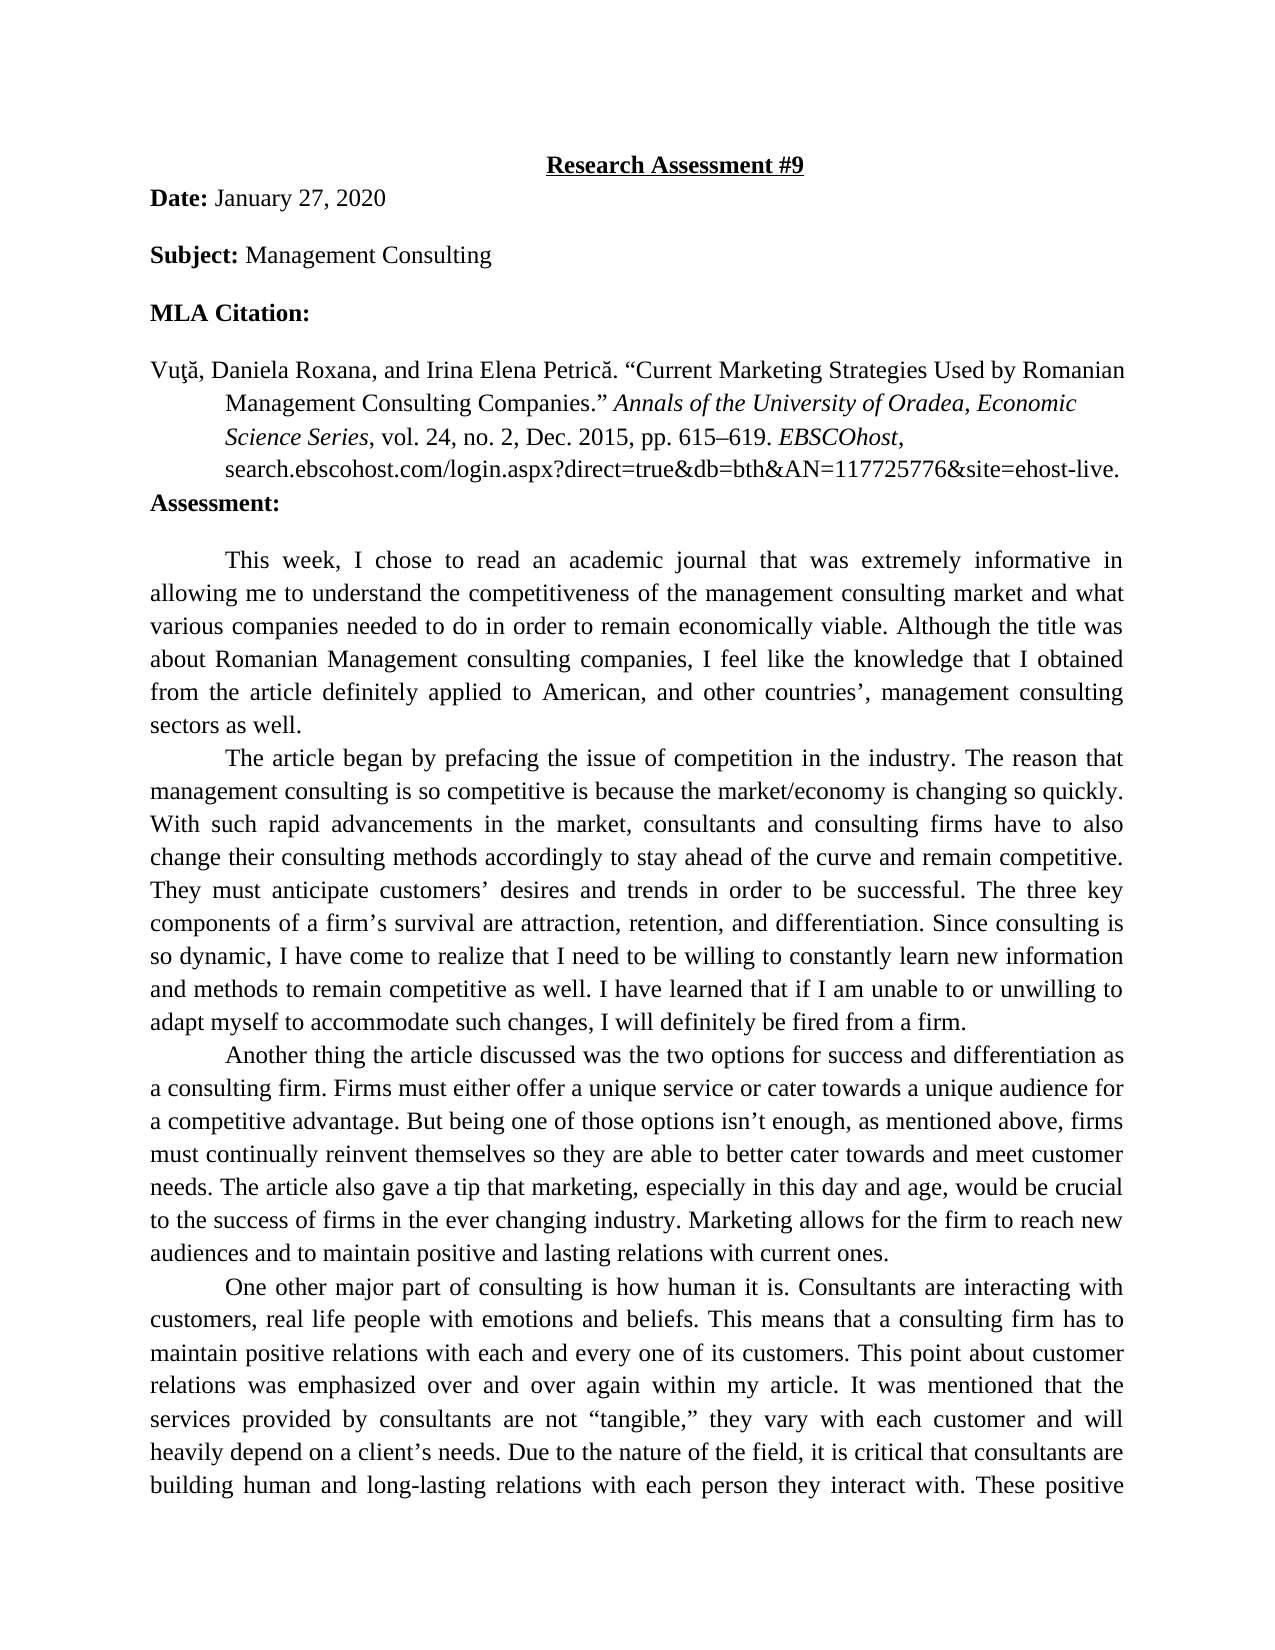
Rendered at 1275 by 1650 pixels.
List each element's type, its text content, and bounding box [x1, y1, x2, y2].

text Assessment: [150, 488, 1125, 516]
text This week, I chose to read an academic journal that was extremely informative in allowing me to understand the competitiveness of the management consulting market and what various companies needed to do in order to remain economically viable. Although the title was about Romanian Management consulting companies, I feel like the knowledge that I obtained from the article definitely applied to American, and other countries’, management consulting sectors as well. [150, 545, 1125, 739]
text Another thing the article discussed was the two options for success and differentiation as a consulting firm. Firms must either offer a unique service or cater towards a unique audience for a competitive advantage. But being one of those options isn’t enough, as mentioned above, firms must continually reinvent themselves so they are able to better cater towards and meet customer needs. The article also gave a tip that marketing, especially in this day and age, would be crucial to the success of firms in the ever changing industry. Marketing allows for the firm to reach new audiences and to maintain positive and lasting relations with current ones. [150, 1040, 1125, 1267]
text The article began by prefacing the issue of competition in the industry. The reason that management consulting is so competitive is because the market/economy is changing so quickly. With such rapid advancements in the market, consultants and consulting firms have to also change their consulting methods accordingly to stay ahead of the curve and remain competitive. They must anticipate customers’ desires and trends in order to be successful. The three key components of a firm’s survival are attraction, retention, and differentiation. Since consulting is so dynamic, I have come to realize that I need to be willing to constantly learn new information and methods to remain competitive as well. I have learned that if I am unable to or unwilling to adapt myself to accommodate such changes, I will definitely be fired from a firm. [150, 743, 1125, 1036]
text Vuţă, Daniela Roxana, and Irina Elena Petrică. “Current Marketing Strategies Used by Romanian Management Consulting Companies.” Annals of the University of Oradea, Economic Science Series, vol. 24, no. 2, Dec. 2015, pp. 615–619. EBSCOhost, search.ebscohost.com/login.aspx?direct=true&db=bth&AN=117725776&site=ehost-live. [150, 356, 1150, 483]
text One other major part of consulting is how human it is. Consultants are interacting with customers, real life people with emotions and beliefs. This means that a consulting firm has to maintain positive relations with each and every one of its customers. This point about customer relations was emphasized over and over again within my article. It was mentioned that the services provided by consultants are not “tangible,” they vary with each customer and will heavily depend on a client’s needs. Due to the nature of the field, it is critical that consultants are building human and long-lasting relations with each person they interact with. These positive [150, 1272, 1125, 1498]
text Subject: Management Consulting [150, 241, 1125, 269]
text Research Assessment #9 [150, 150, 1125, 179]
text MLA Citation: [150, 298, 1125, 327]
text Date: January 27, 2020 [150, 183, 1125, 212]
